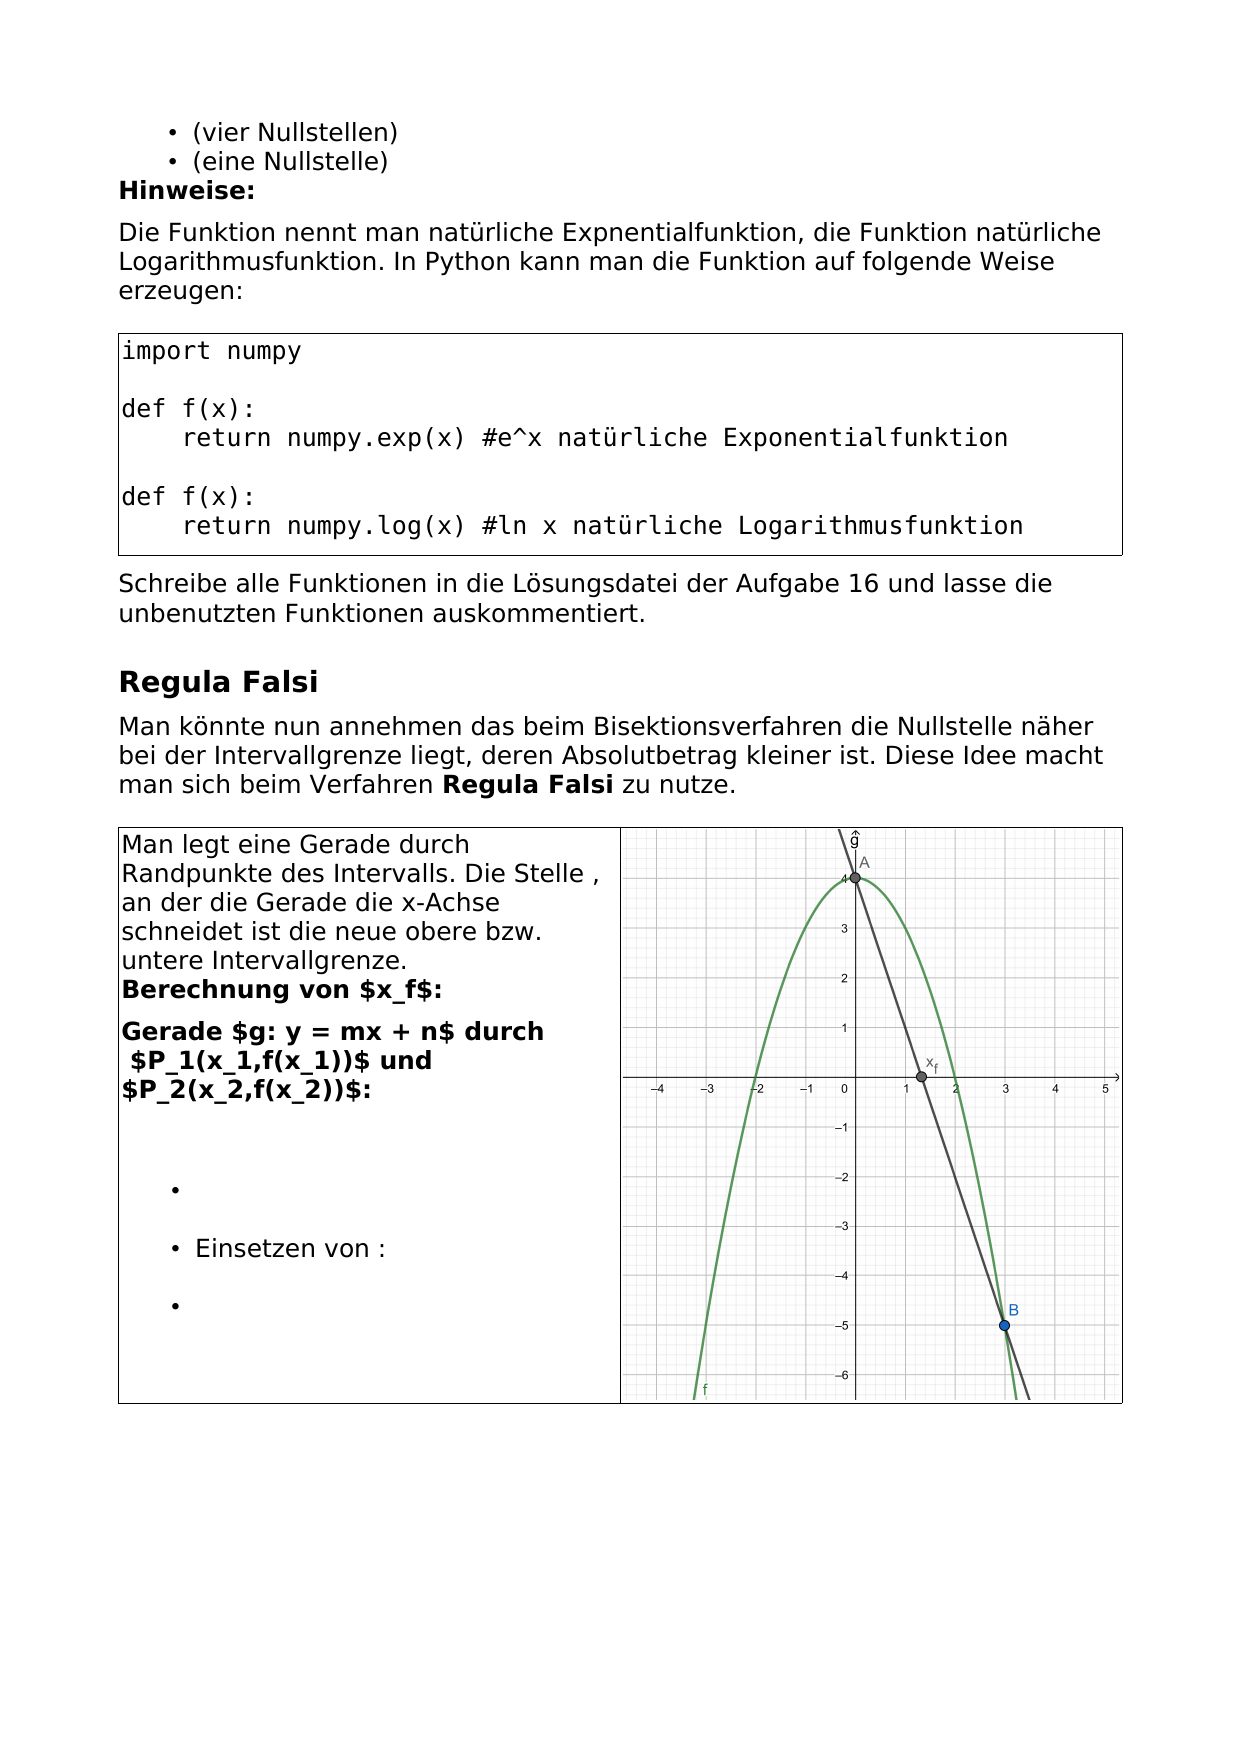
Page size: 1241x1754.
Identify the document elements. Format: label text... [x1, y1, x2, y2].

list (eine Nullstelle) [177, 147, 1122, 176]
text Schreibe alle Funktionen in die Lösungsdatei der Aufgabe 16 und lasse die unbenutzten Funktionen auskommentiert. [118, 570, 1122, 628]
text Die Funktion nennt man natürliche Expnentialfunktion, die Funktion natürliche Logarithmusfunktion. In Python kann man die Funktion auf folgende Weise erzeugen: [118, 218, 1122, 306]
text Man könnte nun annehmen das beim Bisektionsverfahren die Nullstelle näher bei der Intervallgrenze liegt, deren Absolutbetrag kleiner ist. Diese Idee macht man sich beim Verfahren Regula Falsi zu nutze. [118, 712, 1122, 799]
subtitle Regula Falsi [118, 666, 1122, 699]
table_header import numpy def f(x): return numpy.exp(x) #e^x natürliche Exponentialfunktion def f(x): return numpy.log(x) #ln x natürliche Logarithmusfunktion [119, 334, 1122, 555]
text Hinweise: [118, 176, 1122, 206]
list (vier Nullstellen) [177, 118, 1122, 147]
table_header Man legt eine Gerade durch Randpunkte des Intervalls. Die Stelle , an der die Gerade die x-Achse schneidet ist die neue obere bzw. untere Intervallgrenze. Berechnung von $x_f$: Gerade $g: y = mx + n$ durch $P_1(x_1,f(x_1))$ und $P_2(x_2,f(x_2))$: Einsetzen von : [119, 828, 620, 1402]
picture [622, 829, 1120, 1400]
